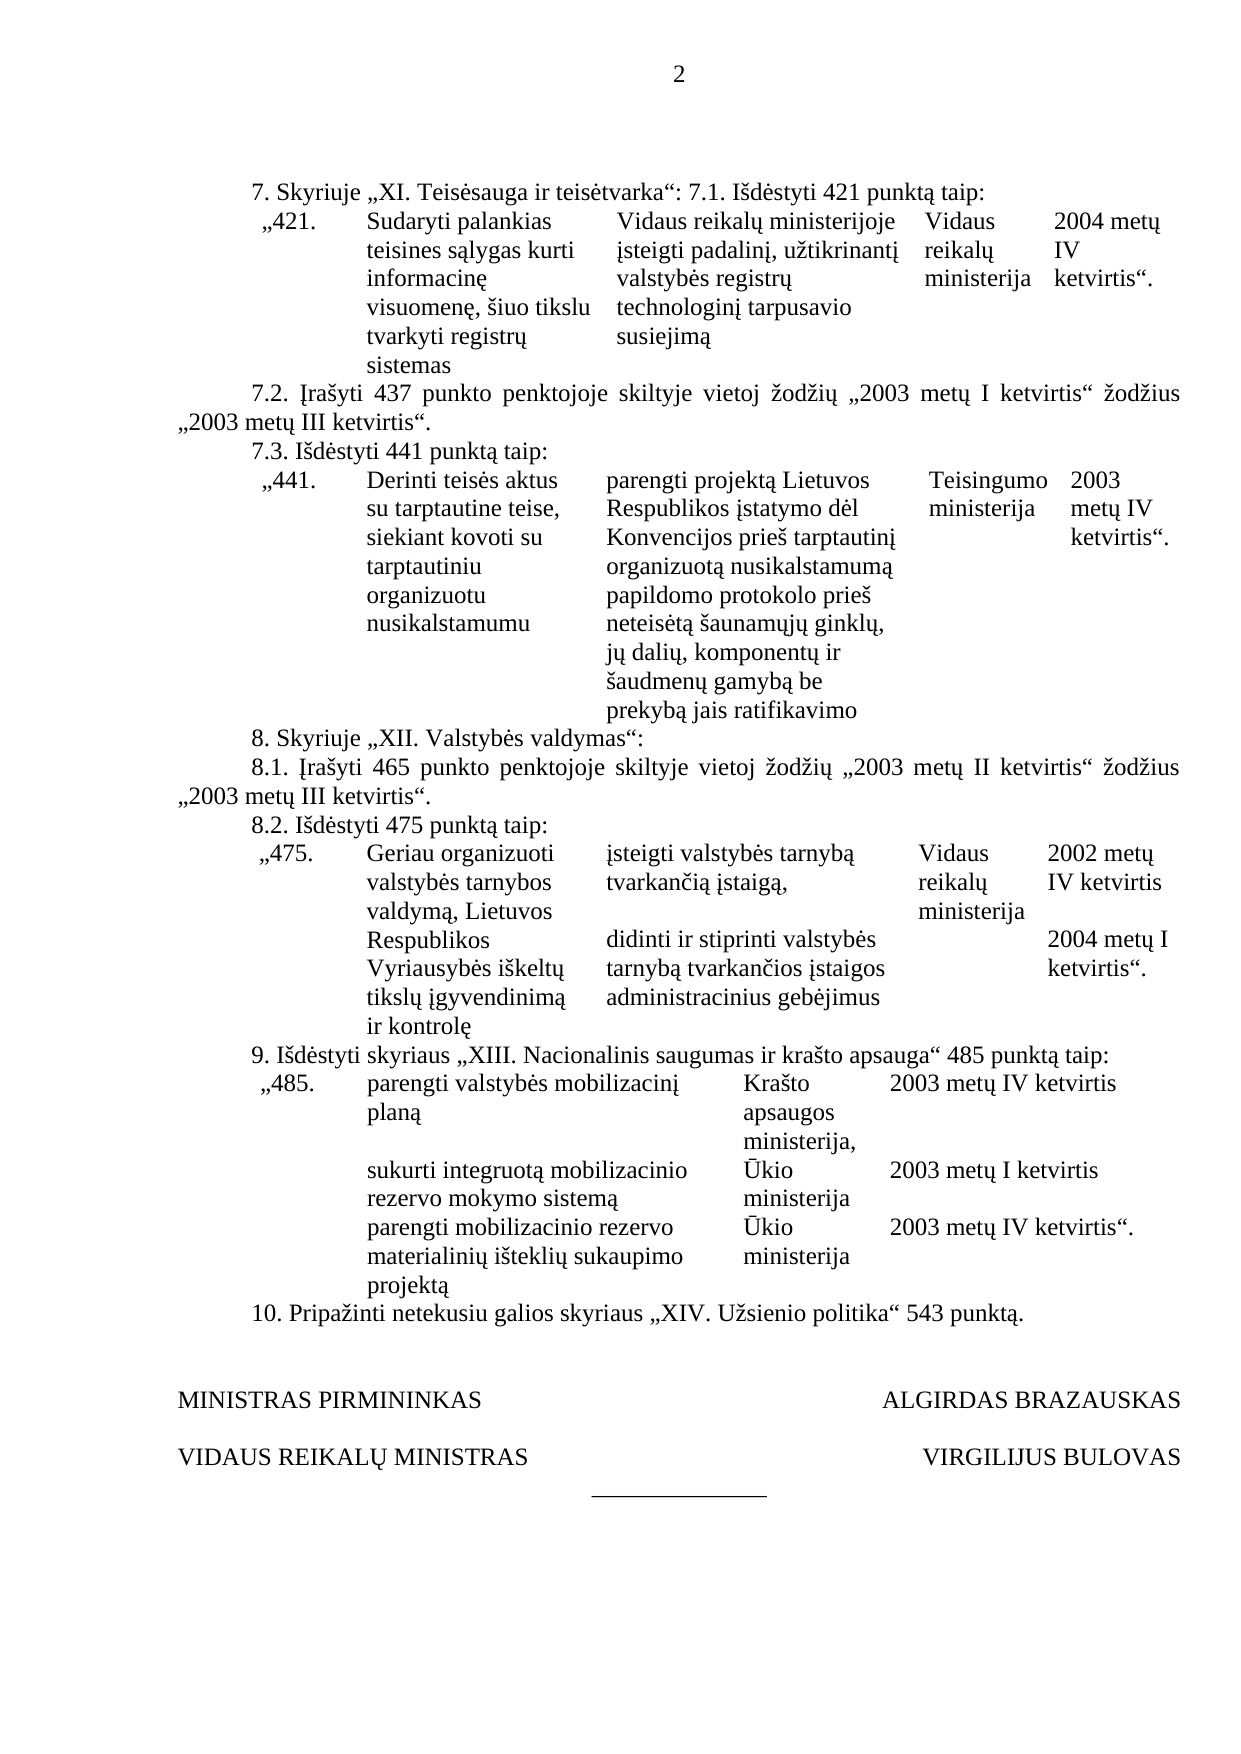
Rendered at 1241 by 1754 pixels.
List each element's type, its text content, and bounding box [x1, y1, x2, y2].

table_header įsteigti valstybės tarnybą tvarkančią įstaigą, [595, 839, 907, 924]
table_header Vidaus reikalų ministerija [907, 839, 1036, 1040]
table_cell 2003 metų IV ketvirtis“. [878, 1212, 1181, 1298]
table_header „475. [177, 839, 355, 1040]
text 10. Pripažinti netekusiu galios skyriaus „XIV. Užsienio politika“ 543 punktą. [177, 1298, 1181, 1327]
table_header parengti valstybės mobilizacinį planą [356, 1069, 732, 1155]
table_cell Ūkio ministerija [732, 1212, 878, 1298]
table_cell parengti mobilizacinio rezervo materialinių išteklių sukaupimo projektą [356, 1212, 732, 1298]
table_header Derinti teisės aktus su tarptautine teise, siekiant kovoti su tarptautiniu organizuotu nusikalstamumu [355, 465, 595, 723]
table_header parengti projektą Lietuvos Respublikos įstatymo dėl Konvencijos prieš tarptautinį organizuotą nusikalstamumą papildomo protokolo prieš neteisėtą šaunamųjų ginklų, jų dalių, komponentų ir šaudmenų gamybą be prekybą jais ratifikavimo [595, 465, 917, 723]
text 9. Išdėstyti skyriaus „XIII. Nacionalinis saugumas ir krašto apsauga“ 485 punktą taip: [177, 1040, 1181, 1068]
table_cell sukurti integruotą mobilizacinio rezervo mokymo sistemą [356, 1155, 732, 1212]
table_cell 2003 metų I ketvirtis [878, 1155, 1181, 1212]
text 7.3. Išdėstyti 441 punktą taip: [177, 436, 1181, 465]
text 7.2. Įrašyti 437 punkto penktojoje skiltyje vietoj žodžių „2003 metų I ketvirtis“ žodžius „2003 metų III ketvirtis“. [177, 378, 1181, 436]
table_header Teisingumo ministerija [917, 465, 1059, 723]
table_header „485. [177, 1069, 356, 1298]
table_header „421. [177, 206, 355, 378]
text ______________ [177, 1471, 1181, 1500]
table_header 2003 metų IV ketvirtis“. [1059, 465, 1181, 723]
text Ministras Pirmininkas Algirdas Brazauskas [177, 1385, 1181, 1413]
text Vidaus reikalų ministras Virgilijus Bulovas [177, 1442, 1181, 1471]
table_header 2004 metų IV ketvirtis“. [1043, 206, 1181, 378]
table_header Geriau organizuoti valstybės tarnybos valdymą, Lietuvos Respublikos Vyriausybės iškeltų tikslų įgyvendinimą ir kontrolę [355, 839, 595, 1040]
table_header Krašto apsaugos ministerija, [732, 1069, 878, 1155]
table_header Vidaus reikalų ministerija [913, 206, 1043, 378]
table_cell Ūkio ministerija [732, 1155, 878, 1212]
table_cell 2004 metų I ketvirtis“. [1036, 924, 1181, 1040]
table_header Vidaus reikalų ministerijoje įsteigti padalinį, užtikrinantį valstybės registrų technologinį tarpusavio susiejimą [605, 206, 913, 378]
text 8.1. Įrašyti 465 punkto penktojoje skiltyje vietoj žodžių „2003 metų II ketvirtis“ žodžius „2003 metų III ketvirtis“. [177, 752, 1181, 810]
table_header Sudaryti palankias teisines sąlygas kurti informacinę visuomenę, šiuo tikslu tvarkyti registrų sistemas [355, 206, 605, 378]
text 8.2. Išdėstyti 475 punktą taip: [177, 810, 1181, 838]
table_cell didinti ir stiprinti valstybės tarnybą tvarkančios įstaigos administracinius gebėjimus [595, 924, 907, 1040]
table_header „441. [177, 465, 355, 723]
table_header 2003 metų IV ketvirtis [878, 1069, 1181, 1155]
text 7. Skyriuje „XI. Teisėsauga ir teisėtvarka“: 7.1. Išdėstyti 421 punktą taip: [177, 177, 1181, 206]
text 8. Skyriuje „XII. Valstybės valdymas“: [177, 723, 1181, 752]
table_header 2002 metų IV ketvirtis [1036, 839, 1181, 924]
